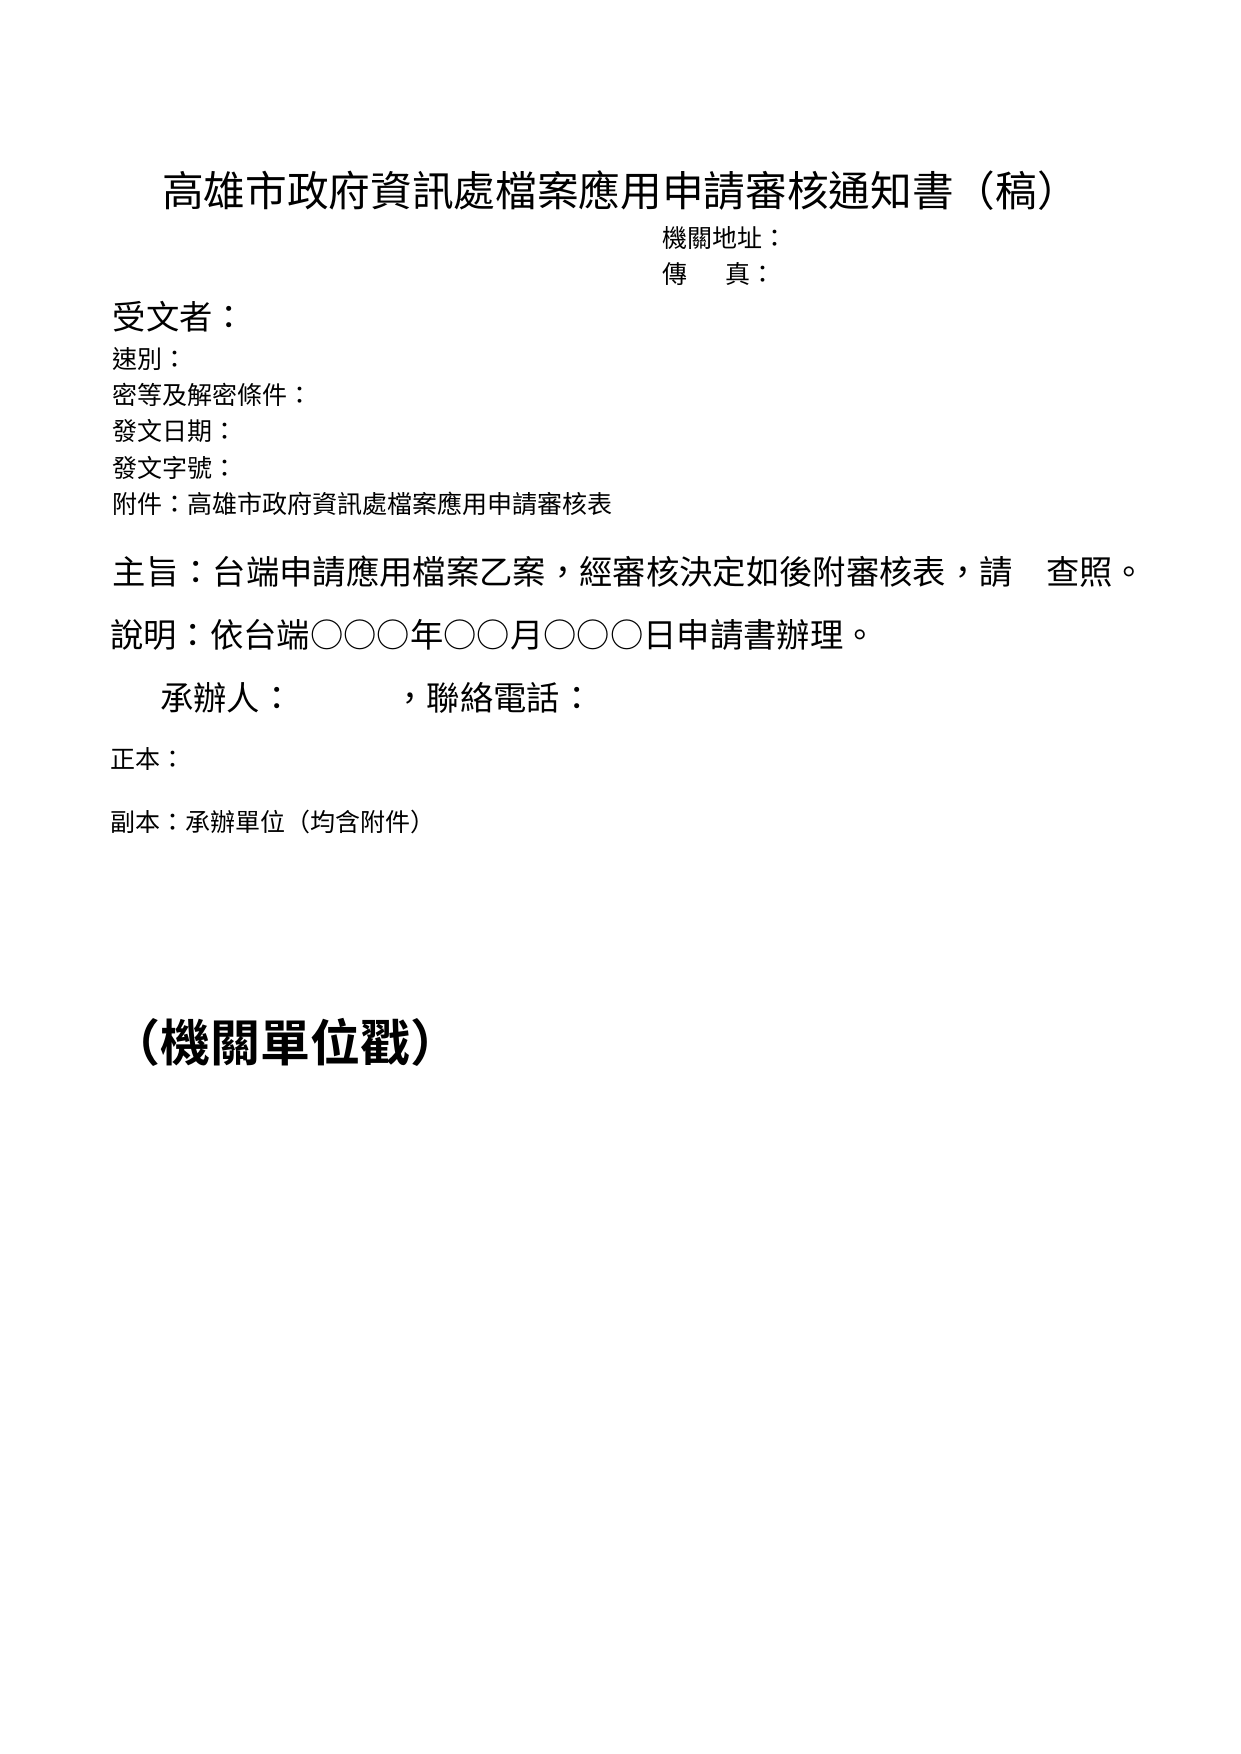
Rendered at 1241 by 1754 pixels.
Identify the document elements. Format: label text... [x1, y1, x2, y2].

text 發文字號： [112, 448, 1128, 484]
text 機關地址： [212, 218, 1128, 255]
text 發文日期： [112, 412, 1128, 448]
text 速別： [112, 339, 1128, 376]
text 主旨：台端申請應用檔案乙案，經審核決定如後附審核表，請 查照。 [112, 539, 1128, 591]
text 承辦人： ，聯絡電話： [110, 654, 1128, 716]
text 傳 真： [212, 255, 1128, 291]
text 密等及解密條件： [112, 376, 1128, 412]
text 附件：高雄市政府資訊處檔案應用申請審核表 [112, 484, 1128, 521]
text （機關單位戳） [110, 966, 1128, 1091]
text 說明：依台端○○○年○○月○○○日申請書辦理。 [110, 591, 1128, 654]
text 正本： [110, 716, 1128, 779]
text 受文者： [112, 291, 1128, 339]
text 副本：承辦單位（均含附件） [110, 779, 1128, 841]
text 高雄市政府資訊處檔案應用申請審核通知書（稿） [112, 158, 1128, 218]
